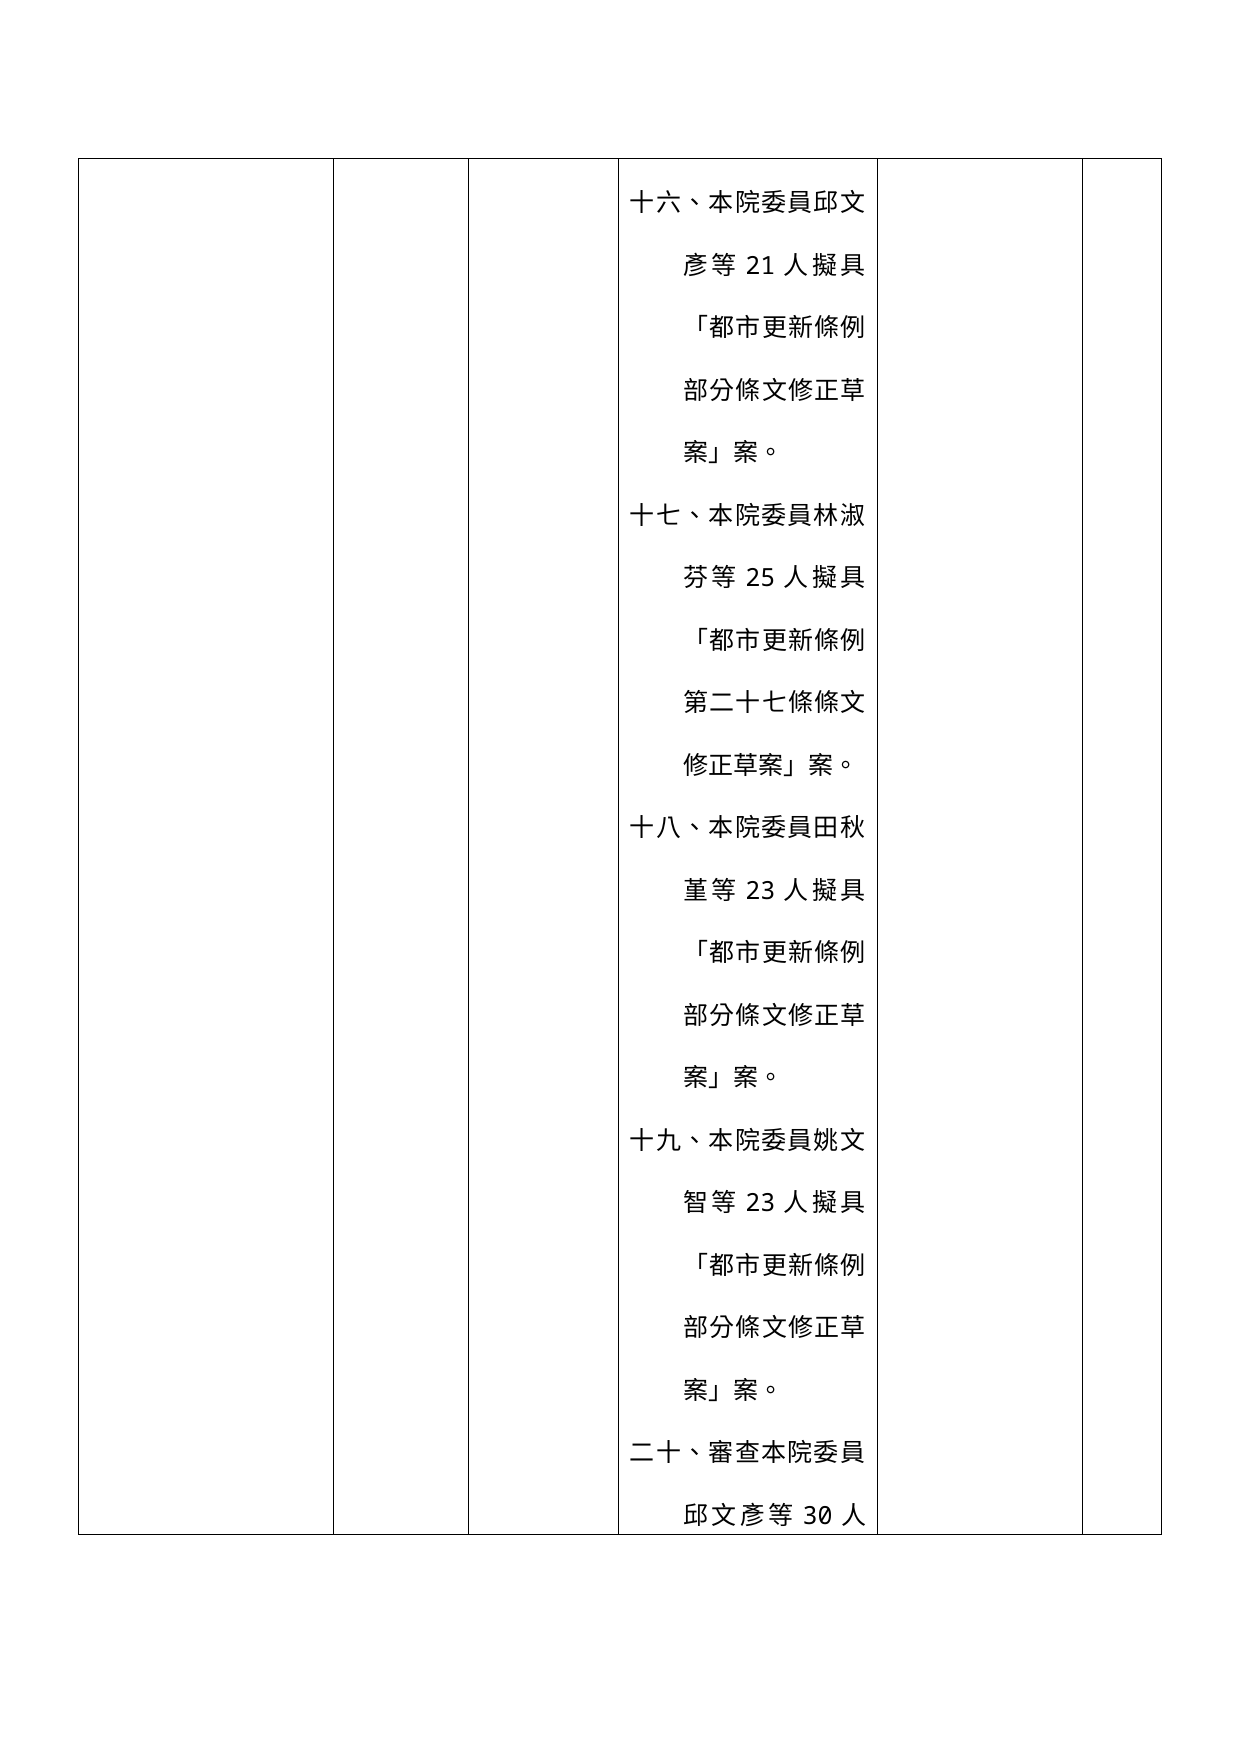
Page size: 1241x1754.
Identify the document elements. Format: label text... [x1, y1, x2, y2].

table_cell [1083, 159, 1161, 1534]
table_cell 十六、本院委員邱文彥等21人擬具「都市更新條例部分條文修正草案」案。 十七、本院委員林淑芬等25人擬具「都市更新條例第二十七條條文修正草案」案。 十八、本院委員田秋堇等23人擬具「都市更新條例部分條文修正草案」案。 十九、本院委員姚文智等23人擬具「都市更新條例部分條文修正草案」案。 二十、審查本院委員邱文彥等30人 [619, 159, 877, 1534]
table_cell [469, 159, 618, 1534]
table_cell [334, 159, 468, 1534]
table_cell [878, 159, 1082, 1534]
table_cell [79, 159, 333, 1534]
